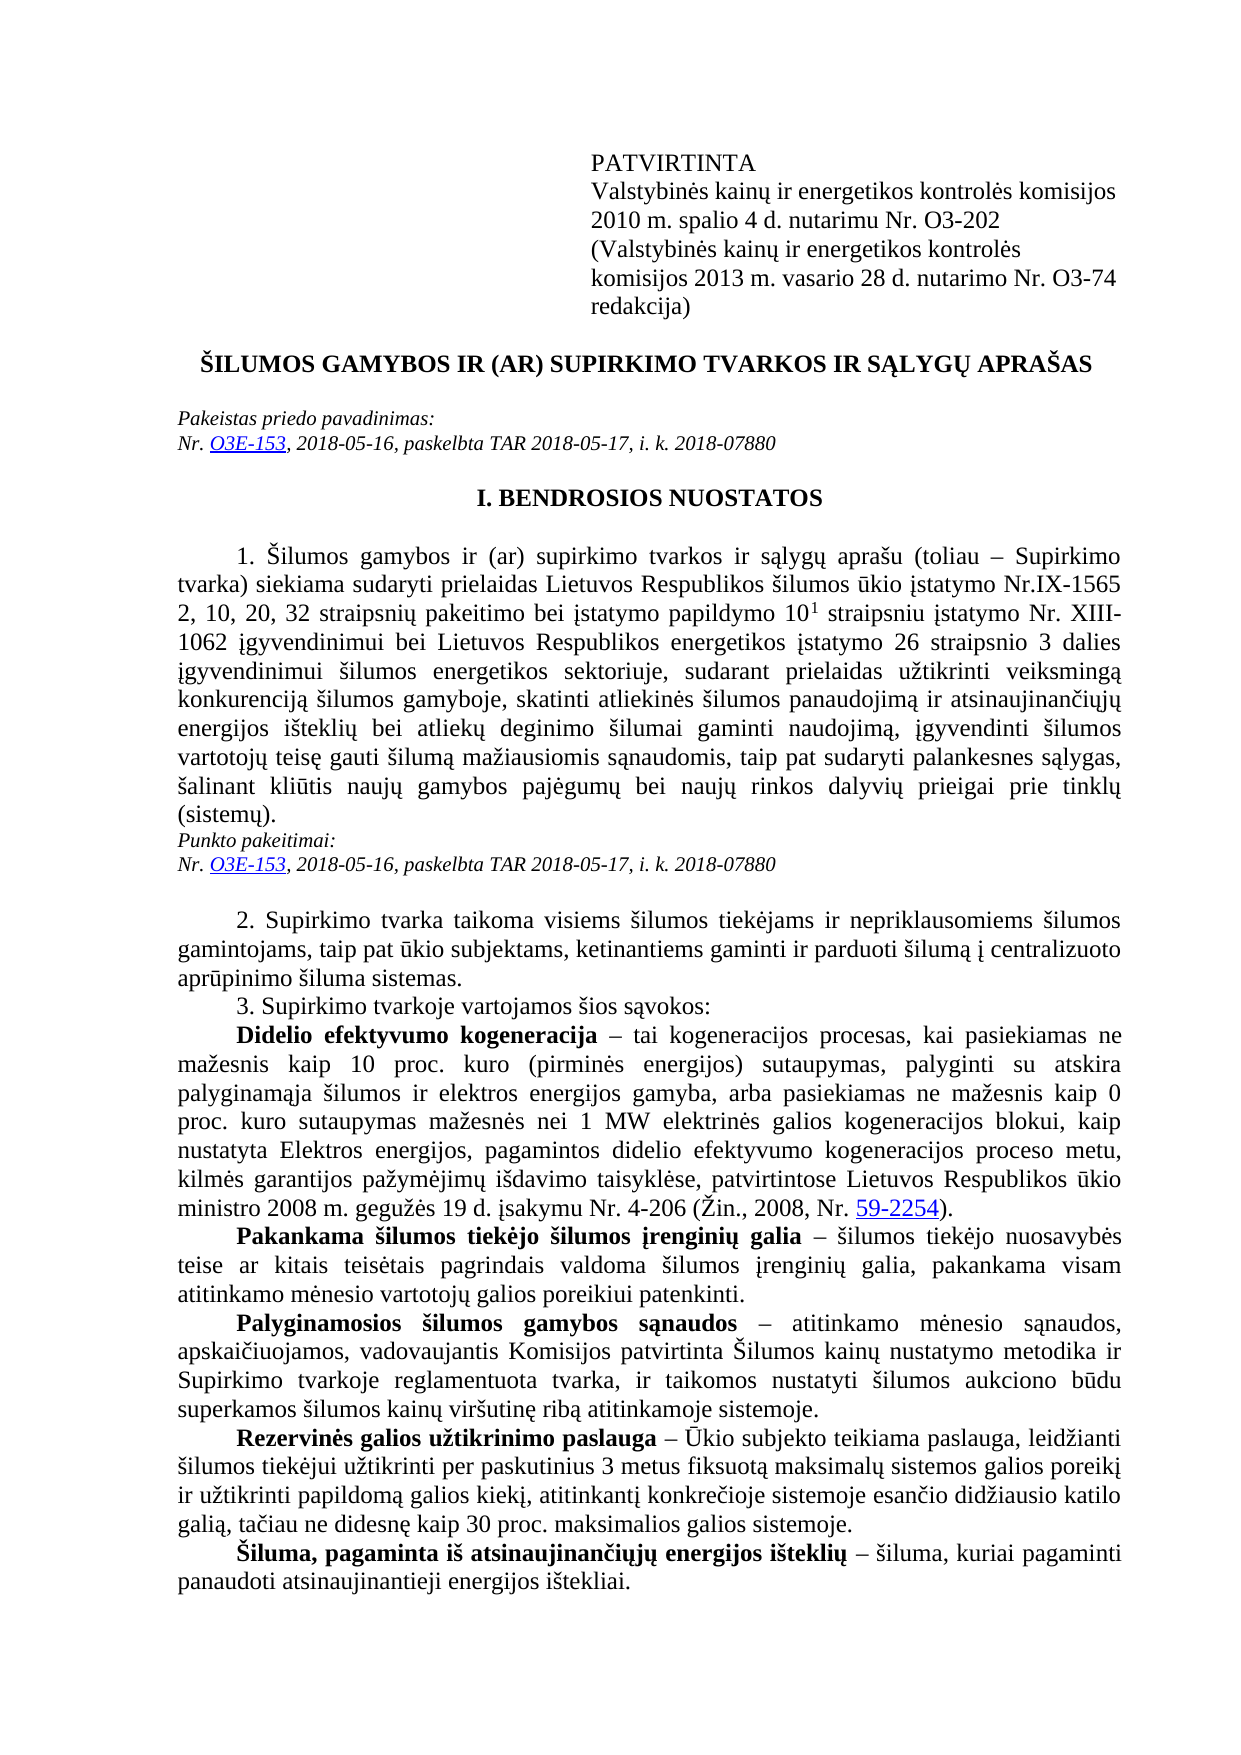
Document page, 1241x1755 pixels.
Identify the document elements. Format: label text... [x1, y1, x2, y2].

text komisijos 2013 m. vasario 28 d. nutarimo Nr. O3-74 redakcija) [591, 263, 1122, 320]
text Patvirtinta [591, 148, 1122, 176]
text Valstybinės kainų ir energetikos kontrolės komisijos [591, 176, 1122, 205]
text Nr. O3E-153, 2018-05-16, paskelbta TAR 2018-05-17, i. k. 2018-07880 [177, 430, 1122, 454]
text ŠILUMOS GAMYBOS IR (AR) SUPIRKIMO TVARKOS IR SĄLYGŲ APRAŠAS [177, 349, 1122, 378]
text 2. Supirkimo tvarka taikoma visiems šilumos tiekėjams ir nepriklausomiems šilumos gamintojams, taip pat ūkio subjektams, ketinantiems gaminti ir parduoti šilumą į centralizuoto aprūpinimo šiluma sistemas. [177, 905, 1122, 991]
text 1. Šilumos gamybos ir (ar) supirkimo tvarkos ir sąlygų aprašu (toliau – Supirkimo tvarka) siekiama sudaryti prielaidas Lietuvos Respublikos šilumos ūkio įstatymo Nr.IX-1565 2, 10, 20, 32 straipsnių pakeitimo bei įstatymo papildymo 101 straipsniu įstatymo Nr. XIII-1062 įgyvendinimui bei Lietuvos Respublikos energetikos įstatymo 26 straipsnio 3 dalies įgyvendinimui šilumos energetikos sektoriuje, sudarant prielaidas užtikrinti veiksmingą konkurenciją šilumos gamyboje, skatinti atliekinės šilumos panaudojimą ir atsinaujinančiųjų energijos išteklių bei atliekų deginimo šilumai gaminti naudojimą, įgyvendinti šilumos vartotojų teisę gauti šilumą mažiausiomis sąnaudomis, taip pat sudaryti palankesnes sąlygas, šalinant kliūtis naujų gamybos pajėgumų bei naujų rinkos dalyvių prieigai prie tinklų (sistemų). [177, 541, 1122, 828]
text Pakeistas priedo pavadinimas: [177, 406, 1122, 430]
text Šiluma, pagaminta iš atsinaujinančiųjų energijos išteklių – šiluma, kuriai pagaminti panaudoti atsinaujinantieji energijos ištekliai. [177, 1538, 1122, 1595]
text Rezervinės galios užtikrinimo paslauga – Ūkio subjekto teikiama paslauga, leidžianti šilumos tiekėjui užtikrinti per paskutinius 3 metus fiksuotą maksimalų sistemos galios poreikį ir užtikrinti papildomą galios kiekį, atitinkantį konkrečioje sistemoje esančio didžiausio katilo galią, tačiau ne didesnę kaip 30 proc. maksimalios galios sistemoje. [177, 1423, 1122, 1538]
text 2010 m. spalio 4 d. nutarimu Nr. O3-202 [591, 205, 1122, 234]
text Nr. O3E-153, 2018-05-16, paskelbta TAR 2018-05-17, i. k. 2018-07880 [177, 852, 1122, 876]
text Palyginamosios šilumos gamybos sąnaudos – atitinkamo mėnesio sąnaudos, apskaičiuojamos, vadovaujantis Komisijos patvirtinta Šilumos kainų nustatymo metodika ir Supirkimo tvarkoje reglamentuota tvarka, ir taikomos nustatyti šilumos aukciono būdu superkamos šilumos kainų viršutinę ribą atitinkamoje sistemoje. [177, 1308, 1122, 1423]
text I. BENDROSIOS NUOSTATOS [177, 483, 1122, 512]
text Didelio efektyvumo kogeneracija – tai kogeneracijos procesas, kai pasiekiamas ne mažesnis kaip 10 proc. kuro (pirminės energijos) sutaupymas, palyginti su atskira palyginamąja šilumos ir elektros energijos gamyba, arba pasiekiamas ne mažesnis kaip 0 proc. kuro sutaupymas mažesnės nei 1 MW elektrinės galios kogeneracijos blokui, kaip nustatyta Elektros energijos, pagamintos didelio efektyvumo kogeneracijos proceso metu, kilmės garantijos pažymėjimų išdavimo taisyklėse, patvirtintose Lietuvos Respublikos ūkio ministro 2008 m. gegužės 19 d. įsakymu Nr. 4-206 (Žin., 2008, Nr. 59-2254). [177, 1020, 1122, 1221]
text (Valstybinės kainų ir energetikos kontrolės [591, 234, 1122, 263]
text Punkto pakeitimai: [177, 828, 1122, 852]
text Pakankama šilumos tiekėjo šilumos įrenginių galia – šilumos tiekėjo nuosavybės teise ar kitais teisėtais pagrindais valdoma šilumos įrenginių galia, pakankama visam atitinkamo mėnesio vartotojų galios poreikiui patenkinti. [177, 1221, 1122, 1308]
text 3. Supirkimo tvarkoje vartojamos šios sąvokos: [177, 991, 1122, 1020]
